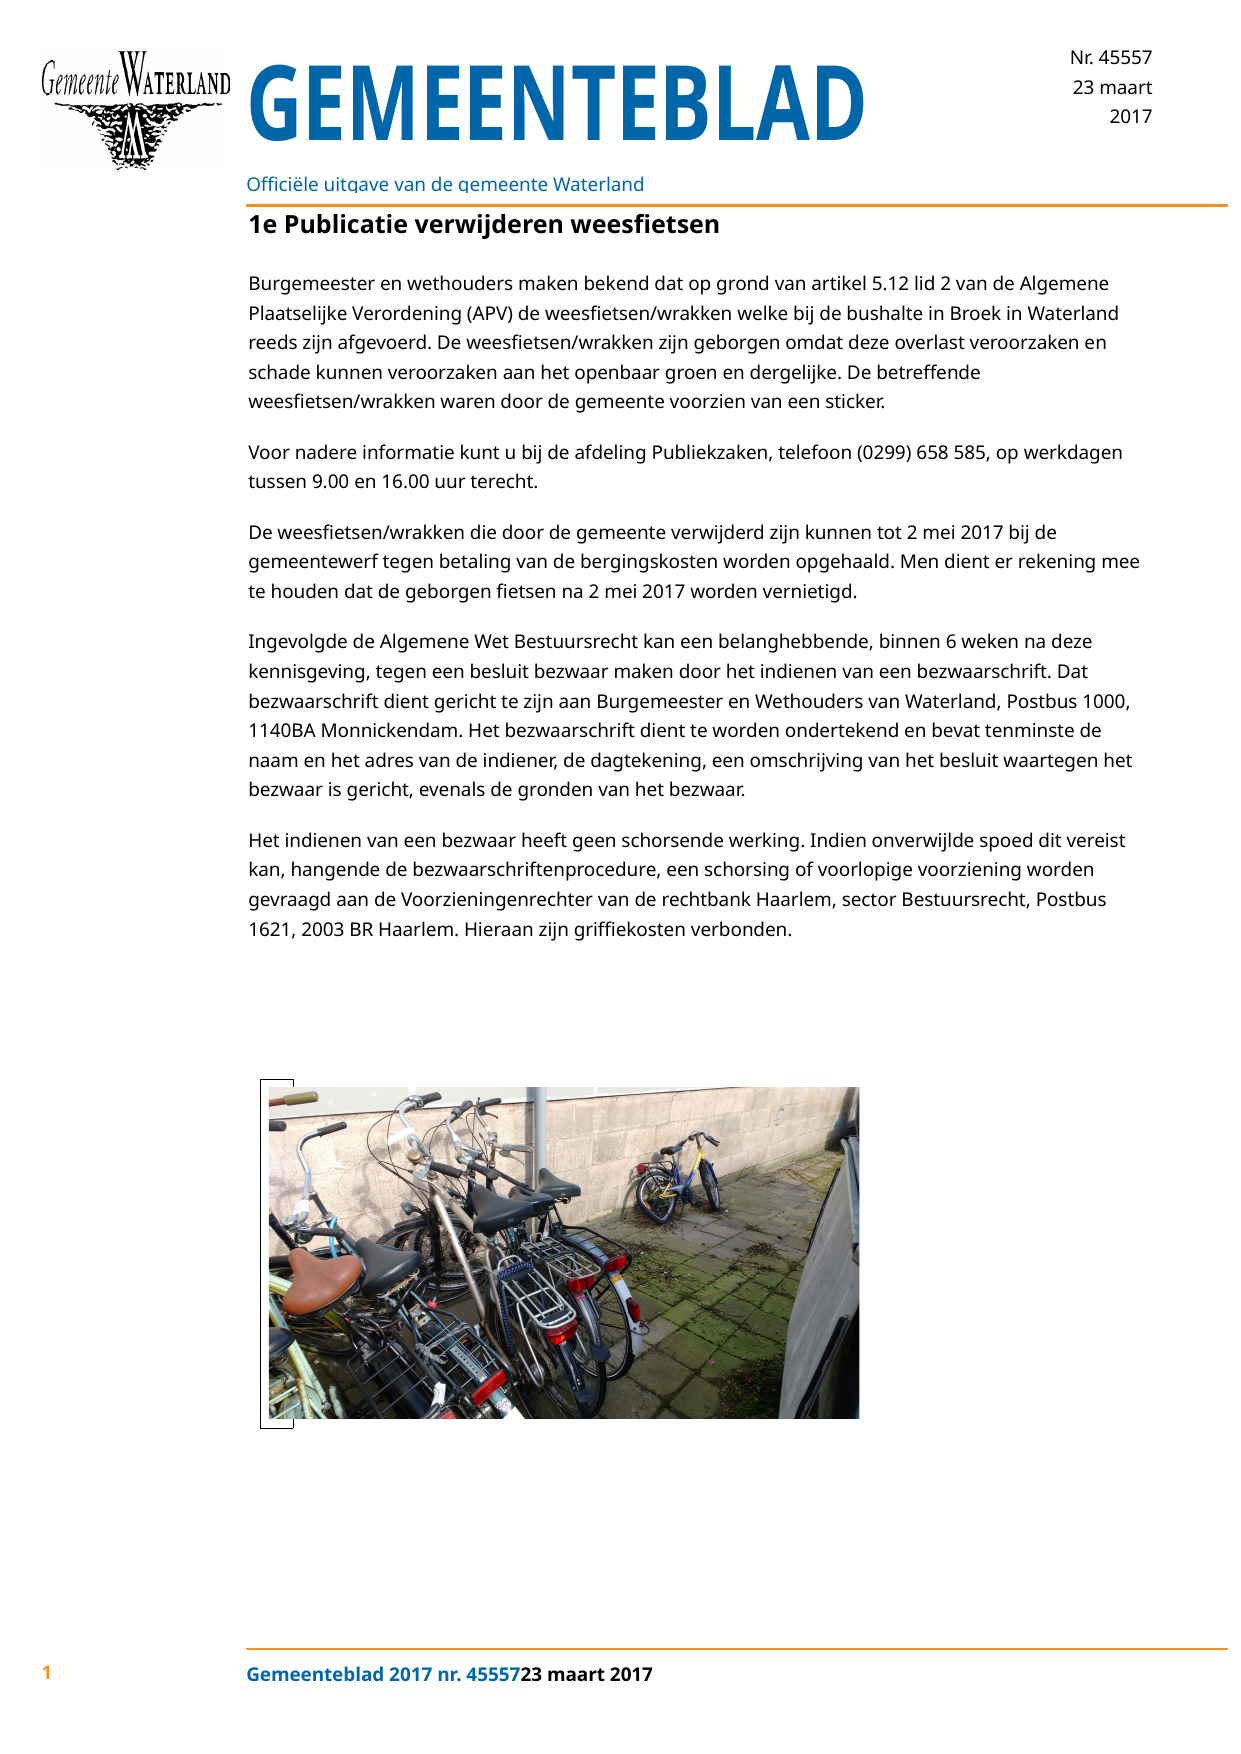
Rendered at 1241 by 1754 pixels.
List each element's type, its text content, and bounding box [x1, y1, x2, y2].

text 1e Publicatie verwijderen weesfietsen [248, 207, 1152, 241]
text De weesfietsen/wrakken die door de gemeente verwijderd zijn kunnen tot 2 mei 2017 bij de gemeentewerf tegen betaling van de bergingskosten worden opgehaald. Men dient er rekening mee te houden dat de geborgen fietsen na 2 mei 2017 worden vernietigd. [248, 519, 1152, 604]
text Ingevolgde de Algemene Wet Bestuursrecht kan een belanghebbende, binnen 6 weken na deze kennisgeving, tegen een besluit bezwaar maken door het indienen van een bezwaarschrift. Dat bezwaarschrift dient gericht te zijn aan Burgemeester en Wethouders van Waterland, Postbus 1000, 1140BA Monnickendam. Het bezwaarschrift dient te worden ondertekend en bevat tenminste de naam en het adres van de indiener, de dagtekening, een omschrijving van het besluit waartegen het bezwaar is gericht, evenals de gronden van het bezwaar. [248, 629, 1152, 802]
text Voor nadere informatie kunt u bij de afdeling Publiekzaken, telefoon (0299) 658 585, op werkdagen tussen 9.00 en 16.00 uur terecht. [248, 439, 1152, 494]
text Burgemeester en wethouders maken bekend dat op grond van artikel 5.12 lid 2 van de Algemene Plaatselijke Verordening (APV) de weesfietsen/wrakken welke bij de bushalte in Broek in Waterland reeds zijn afgevoerd. De weesfietsen/wrakken zijn geborgen omdat deze overlast veroorzaken en schade kunnen veroorzaken aan het openbaar groen en dergelijke. De betreffende weesfietsen/wrakken waren door de gemeente voorzien van een sticker. [248, 270, 1152, 414]
picture [41, 47, 231, 172]
text Het indienen van een bezwaar heeft geen schorsende werking. Indien onverwijlde spoed dit vereist kan, hangende de bezwaarschriftenprocedure, een schorsing of voorlopige voorziening worden gevraagd aan de Voorzieningenrechter van de rechtbank Haarlem, sector Bestuursrecht, Postbus 1621, 2003 BR Haarlem. Hieraan zijn griffiekosten verbonden. [248, 827, 1152, 941]
picture [268, 1087, 860, 1419]
